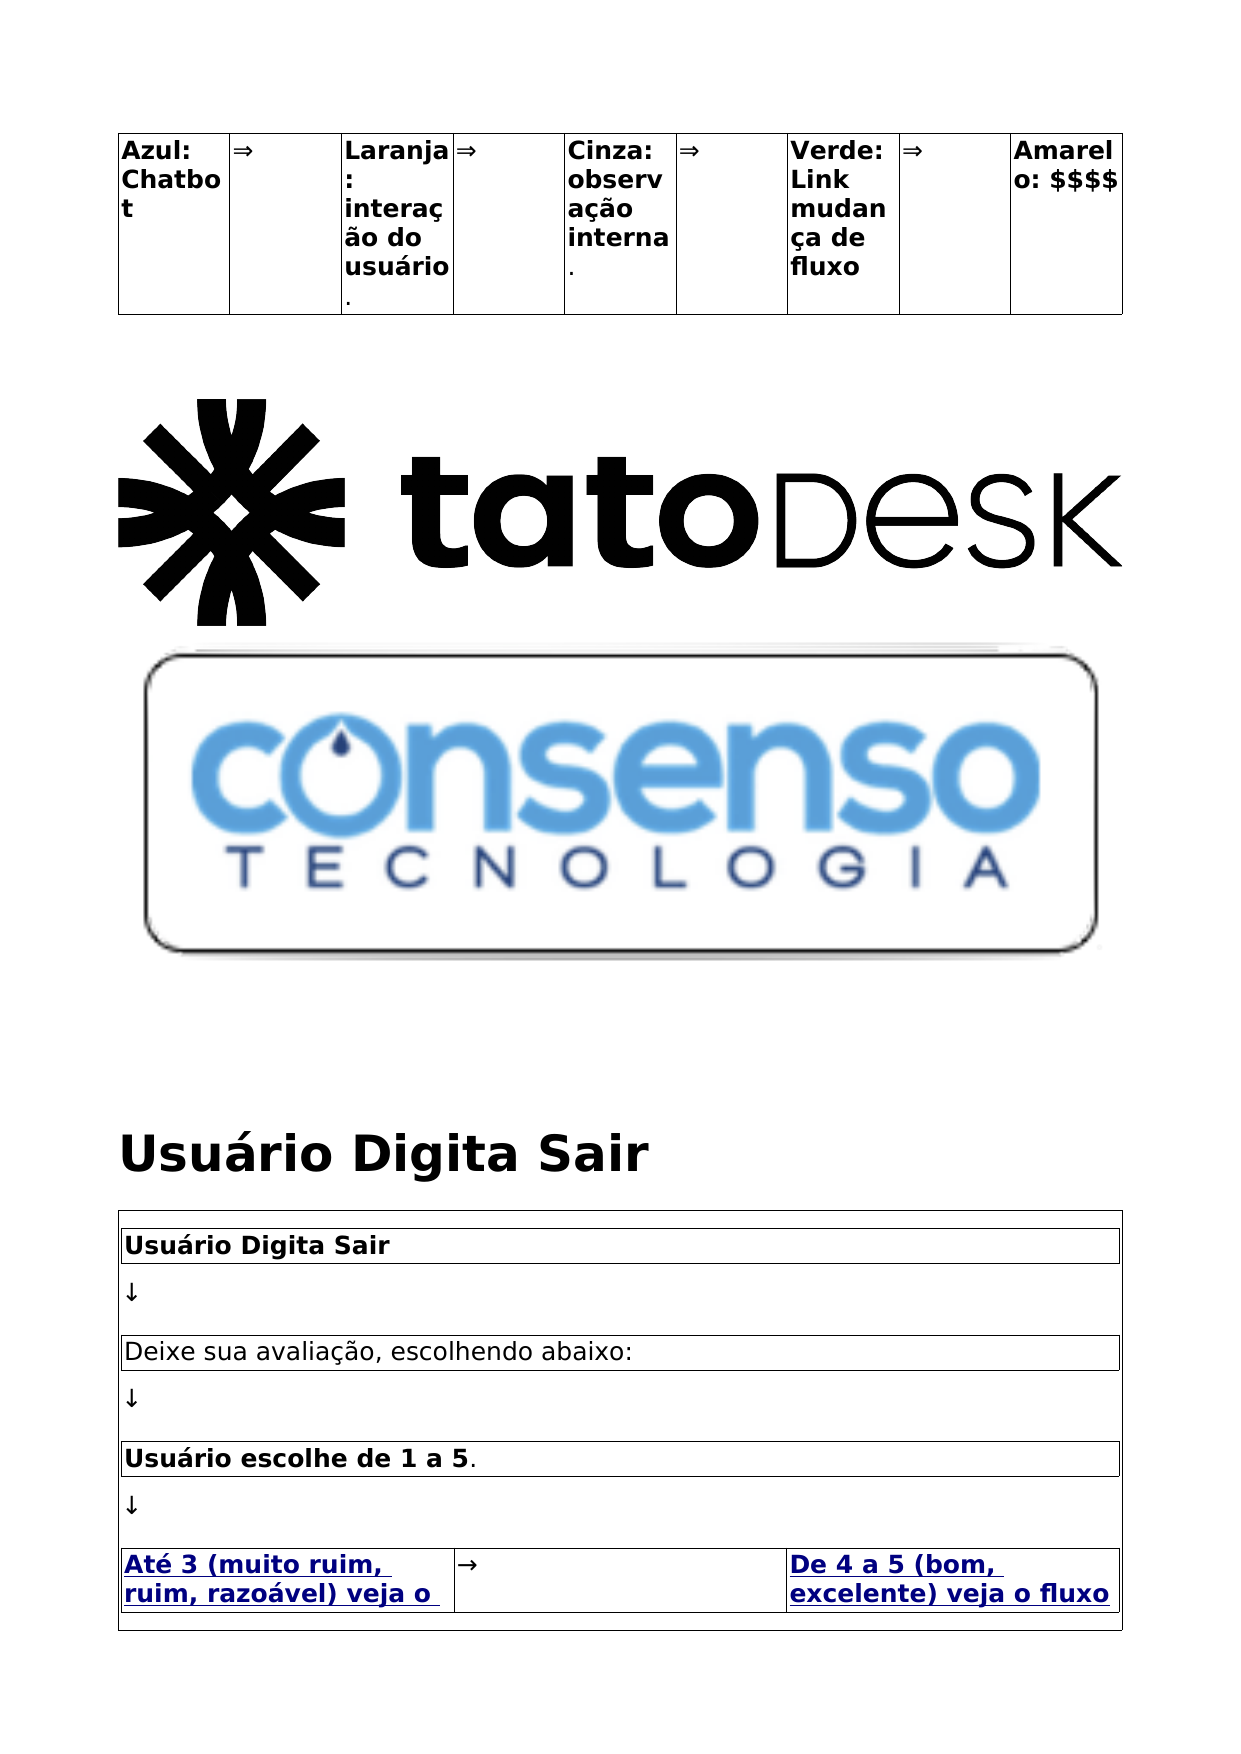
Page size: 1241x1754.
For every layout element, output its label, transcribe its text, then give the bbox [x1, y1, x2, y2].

subtitle Usuário Digita Sair [118, 1125, 1122, 1183]
table_header ⇒ [677, 134, 787, 314]
table_header ↓ ↓ ↓ [119, 1211, 1122, 1629]
table_header Laranja: interação do usuário. [342, 134, 453, 314]
table_header Cinza: observação interna. [565, 134, 676, 314]
table_header ⇒ [230, 134, 341, 314]
picture [118, 638, 1123, 988]
table_header Até 3 (muito ruim, ruim, razoável) veja o [122, 1549, 454, 1612]
table_header De 4 a 5 (bom, excelente) veja o fluxo [787, 1549, 1119, 1612]
picture [118, 399, 1123, 626]
table_header → [455, 1549, 786, 1612]
table_header Azul: Chatbot [119, 134, 229, 314]
table_header Deixe sua avaliação, escolhendo abaixo: [122, 1336, 1119, 1370]
table_header Verde: Link mudança de fluxo [788, 134, 899, 314]
table_header ⇒ [900, 134, 1010, 314]
table_header Usuário escolhe de 1 a 5. [122, 1442, 1119, 1476]
table_header ⇒ [454, 134, 564, 314]
table_header Amarelo: $$$$ [1011, 134, 1122, 314]
table_header Usuário Digita Sair [122, 1229, 1119, 1263]
